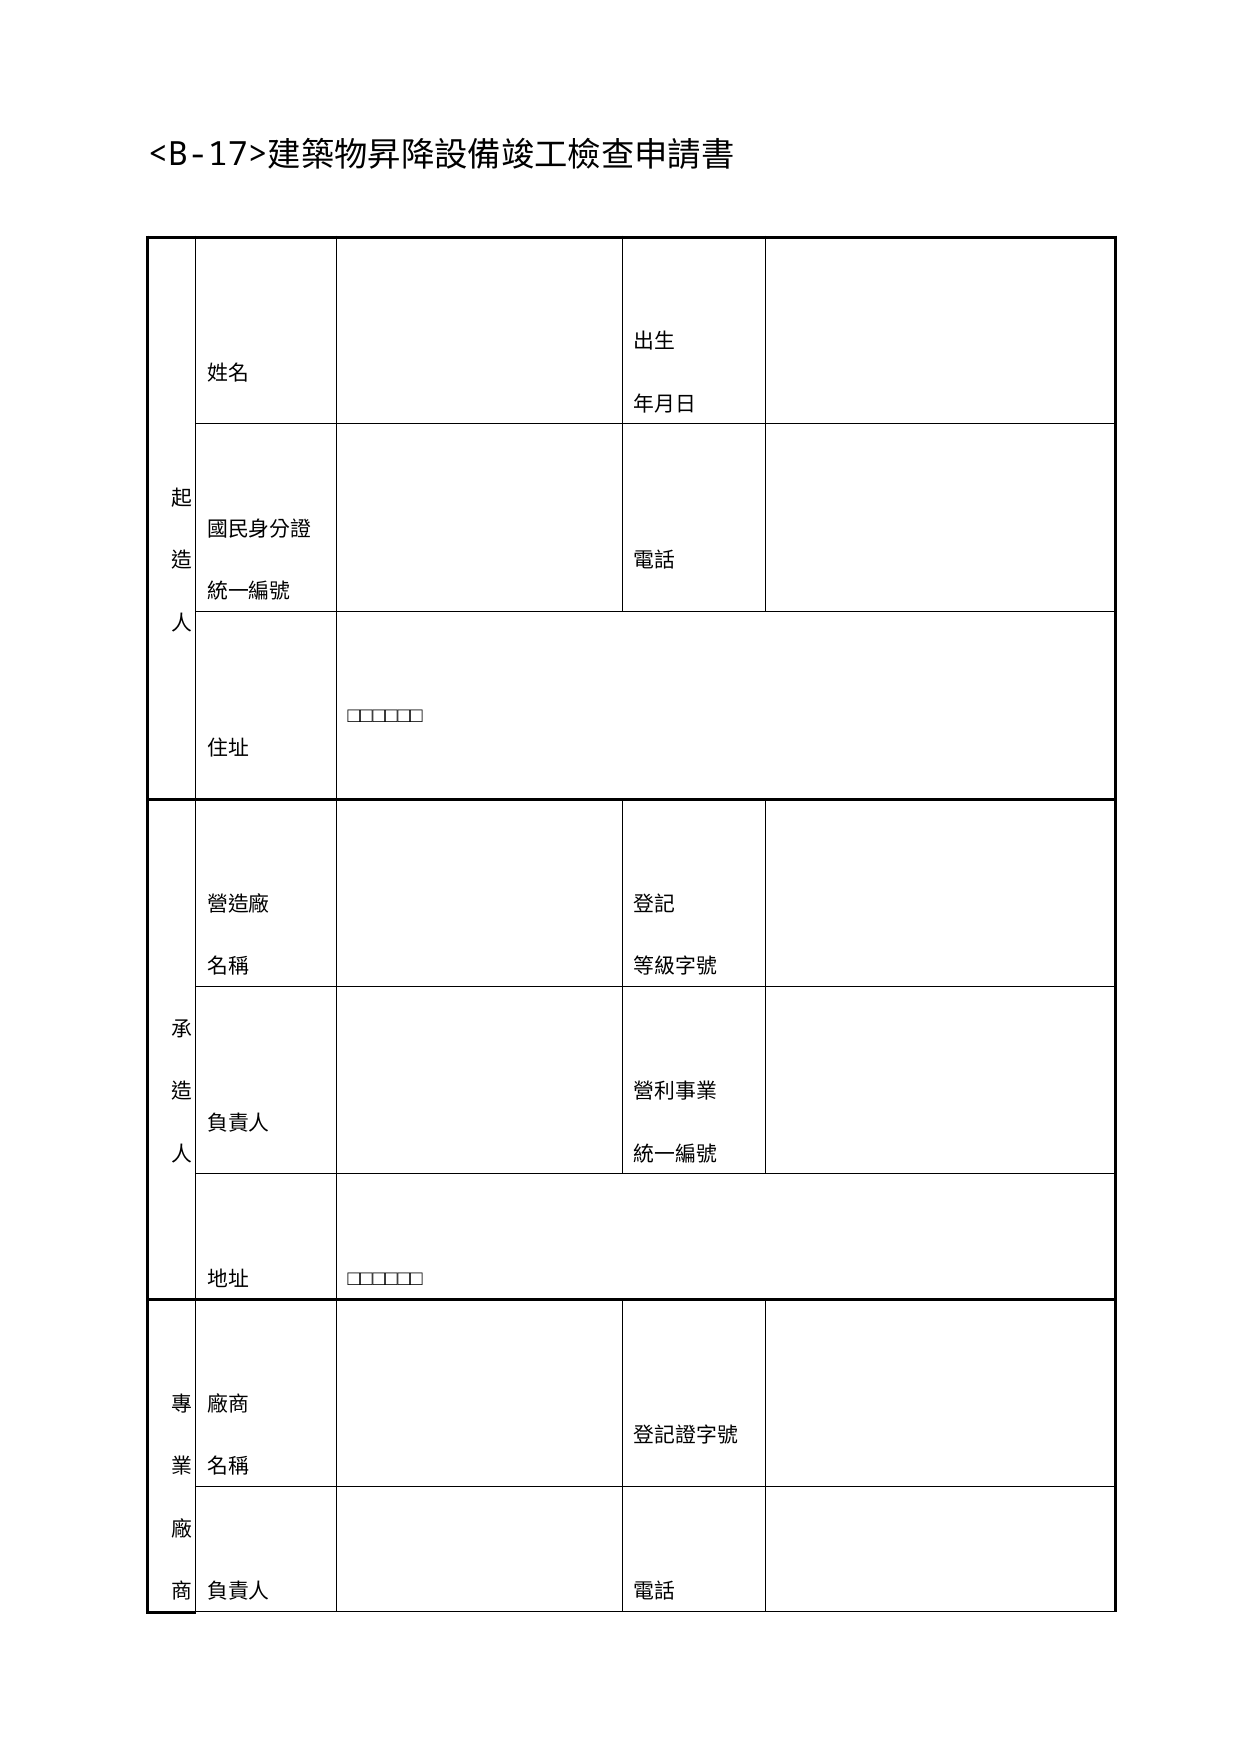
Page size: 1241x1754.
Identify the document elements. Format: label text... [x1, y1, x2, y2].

table_header [337, 239, 622, 423]
table_cell [337, 1301, 622, 1486]
table_cell 國民身分證 統一編號 [196, 424, 336, 611]
table_cell 電話 [623, 424, 765, 611]
table_cell 負責人 [196, 1487, 336, 1611]
table_cell 負責人 [196, 987, 336, 1173]
table_cell 營利事業 統一編號 [623, 987, 765, 1173]
table_cell [337, 424, 622, 611]
table_header 出生 年月日 [623, 239, 765, 423]
table_cell 專業廠商 [149, 1301, 195, 1611]
table_cell [337, 1487, 622, 1611]
table_cell [337, 987, 622, 1173]
table_cell 營造廠 名稱 [196, 801, 336, 986]
table_cell 承造人 [149, 801, 195, 1298]
table_cell [766, 1487, 1114, 1611]
table_cell [337, 801, 622, 986]
table_cell [766, 987, 1114, 1173]
table_cell □□□□□□ [337, 1174, 1114, 1298]
table_cell □□□□□□ [337, 612, 1114, 798]
table_cell 電話 [623, 1487, 765, 1611]
table_cell 住址 [196, 612, 336, 798]
table_cell [766, 801, 1114, 986]
table_cell 登記證字號 [623, 1301, 765, 1486]
text <B-17>建築物昇降設備竣工檢查申請書 [148, 111, 1092, 173]
table_header 姓名 [196, 239, 336, 423]
table_cell 登記 等級字號 [623, 801, 765, 986]
table_header 起造人 [149, 239, 195, 798]
table_cell 廠商 名稱 [196, 1301, 336, 1486]
table_cell [766, 1301, 1114, 1486]
table_header [766, 239, 1114, 423]
table_cell 地址 [196, 1174, 336, 1298]
table_cell [766, 424, 1114, 611]
